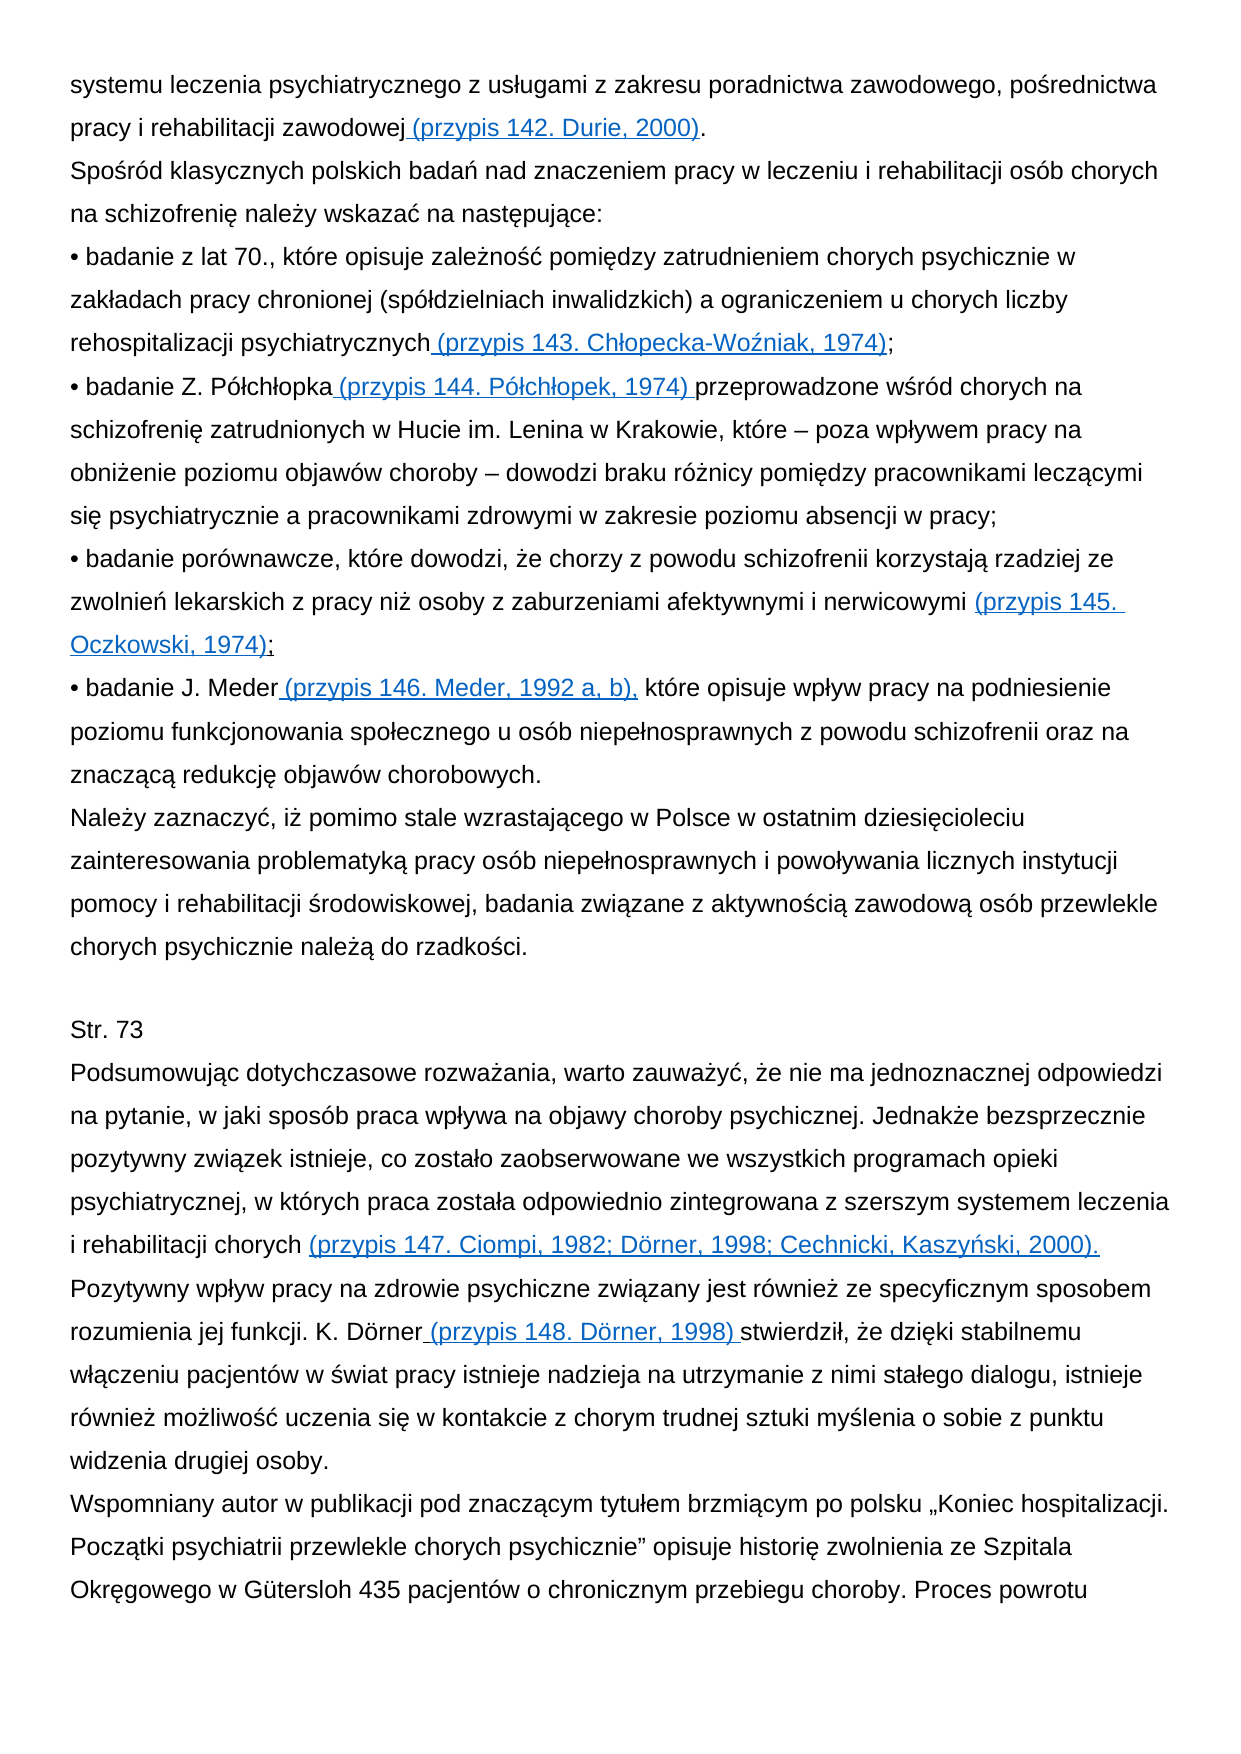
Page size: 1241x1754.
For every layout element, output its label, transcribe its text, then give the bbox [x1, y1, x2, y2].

text • badanie Z. Półchłopka (przypis 144. Półchłopek, 1974) przeprowadzone wśród chorych na schizofrenię zatrudnionych w Hucie im. Lenina w Krakowie, które – poza wpływem pracy na obniżenie poziomu objawów choroby – dowodzi braku różnicy pomiędzy pracownikami leczącymi się psychiatrycznie a pracownikami zdrowymi w zakresie poziomu absencji w pracy; [70, 372, 1171, 530]
text Spośród klasycznych polskich badań nad znaczeniem pracy w leczeniu i rehabilitacji osób chorych na schizofrenię należy wskazać na następujące: [70, 156, 1171, 228]
text Wspomniany autor w publikacji pod znaczącym tytułem brzmiącym po polsku „Koniec hospitalizacji. Początki psychiatrii przewlekle chorych psychicznie” opisuje historię zwolnienia ze Szpitala Okręgowego w Gütersloh 435 pacjentów o chronicznym przebiegu choroby. Proces powrotu [70, 1489, 1171, 1604]
text Należy zaznaczyć, iż pomimo stale wzrastającego w Polsce w ostatnim dziesięcioleciu zainteresowania problematyką pracy osób niepełnosprawnych i powoływania licznych instytucji pomocy i rehabilitacji środowiskowej, badania związane z aktywnością zawodową osób przewlekle chorych psychicznie należą do rzadkości. [70, 803, 1171, 961]
text • badanie z lat 70., które opisuje zależność pomiędzy zatrudnieniem chorych psychicznie w zakładach pracy chronionej (spółdzielniach inwalidzkich) a ograniczeniem u chorych liczby rehospitalizacji psychiatrycznych (przypis 143. Chłopecka-Woźniak, 1974); [70, 242, 1171, 357]
text Podsumowując dotychczasowe rozważania, warto zauważyć, że nie ma jednoznacznej odpowiedzi na pytanie, w jaki sposób praca wpływa na objawy choroby psychicznej. Jednakże bezsprzecznie pozytywny związek istnieje, co zostało zaobserwowane we wszystkich programach opieki psychiatrycznej, w których praca została odpowiednio zintegrowana z szerszym systemem leczenia i rehabilitacji chorych (przypis 147. Ciompi, 1982; Dörner, 1998; Cechnicki, Kaszyński, 2000). Pozytywny wpływ pracy na zdrowie psychiczne związany jest również ze specyficznym sposobem rozumienia jej funkcji. K. Dörner (przypis 148. Dörner, 1998) stwierdził, że dzięki stabilnemu włączeniu pacjentów w świat pracy istnieje nadzieja na utrzymanie z nimi stałego dialogu, istnieje również możliwość uczenia się w kontakcie z chorym trudnej sztuki myślenia o sobie z punktu widzenia drugiej osoby. [70, 1058, 1171, 1475]
text systemu leczenia psychiatrycznego z usługami z zakresu poradnictwa zawodowego, pośrednictwa pracy i rehabilitacji zawodowej (przypis 142. Durie, 2000). [70, 70, 1171, 142]
text • badanie J. Meder (przypis 146. Meder, 1992 a, b), które opisuje wpływ pracy na podniesienie poziomu funkcjonowania społecznego u osób niepełnosprawnych z powodu schizofrenii oraz na znaczącą redukcję objawów chorobowych. [70, 673, 1171, 788]
text • badanie porównawcze, które dowodzi, że chorzy z powodu schizofrenii korzystają rzadziej ze zwolnień lekarskich z pracy niż osoby z zaburzeniami afektywnymi i nerwicowymi (przypis 145. Oczkowski, 1974); [70, 544, 1171, 659]
text Str. 73 [70, 1015, 1171, 1043]
